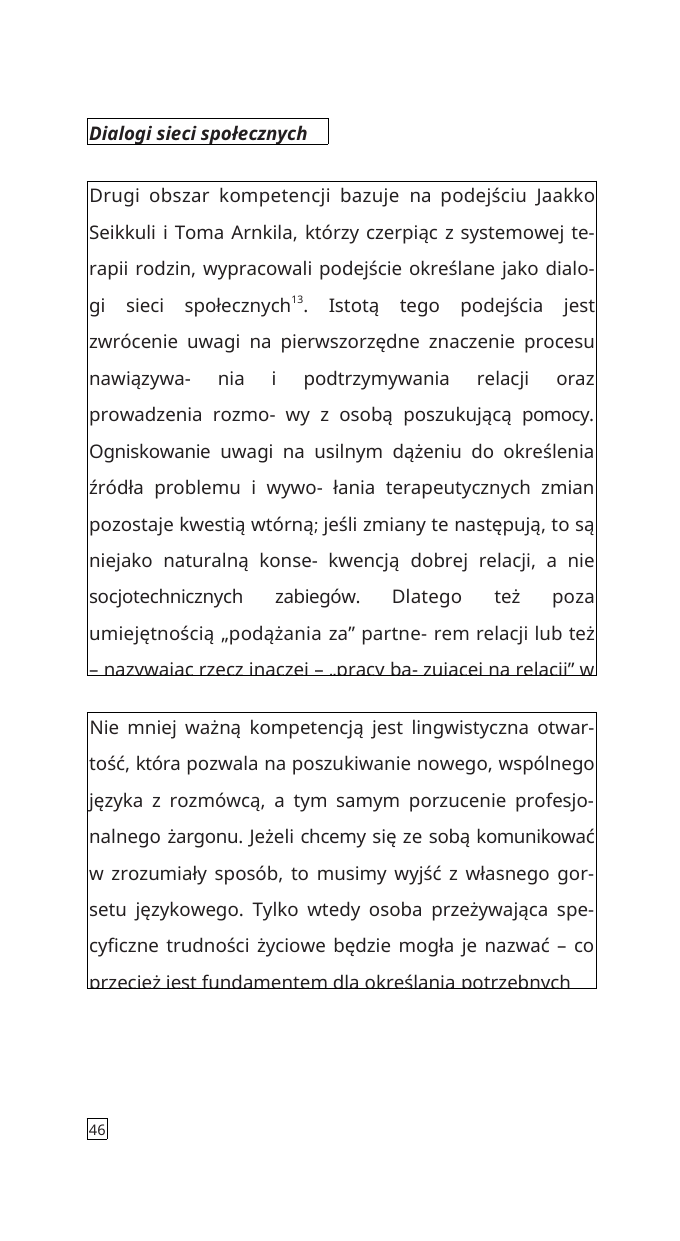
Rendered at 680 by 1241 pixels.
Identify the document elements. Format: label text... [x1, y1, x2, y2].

text Nie mniej ważną kompetencją jest lingwistyczna otwar- tość, która pozwala na poszukiwanie nowego, wspólnego języka z rozmówcą, a tym samym porzucenie profesjo- nalnego żargonu. Jeżeli chcemy się ze sobą komunikować w zrozumiały sposób, to musimy wyjść z własnego gor- setu językowego. Tylko wtedy osoba przeżywająca spe- cyficzne trudności życiowe będzie mogła je nazwać – co przecież jest fundamentem dla określania potrzebnych [89, 714, 595, 988]
text Drugi obszar kompetencji bazuje na podejściu Jaakko Seikkuli i Toma Arnkila, którzy czerpiąc z systemowej te- rapii rodzin, wypracowali podejście określane jako dialo- gi sieci społecznych13. Istotą tego podejścia jest zwrócenie uwagi na pierwszorzędne znaczenie procesu nawiązywa- nia i podtrzymywania relacji oraz prowadzenia rozmo- wy z osobą poszukującą pomocy. Ogniskowanie uwagi na usilnym dążeniu do określenia źródła problemu i wywo- łania terapeutycznych zmian pozostaje kwestią wtórną; jeśli zmiany te następują, to są niejako naturalną konse- kwencją dobrej relacji, a nie socjotechnicznych zabiegów. Dlatego też poza umiejętnością „podążania za” partne- rem relacji lub też – nazywając rzecz inaczej – „pracy ba- zującej na relacji” w podejściu dialogicznym ważna jest zdolność do słuchania tego, co ludzie mówią, nie zaś tego, [89, 183, 595, 675]
text Dialogi sieci społecznych [89, 120, 328, 144]
text 46 [89, 1120, 107, 1139]
